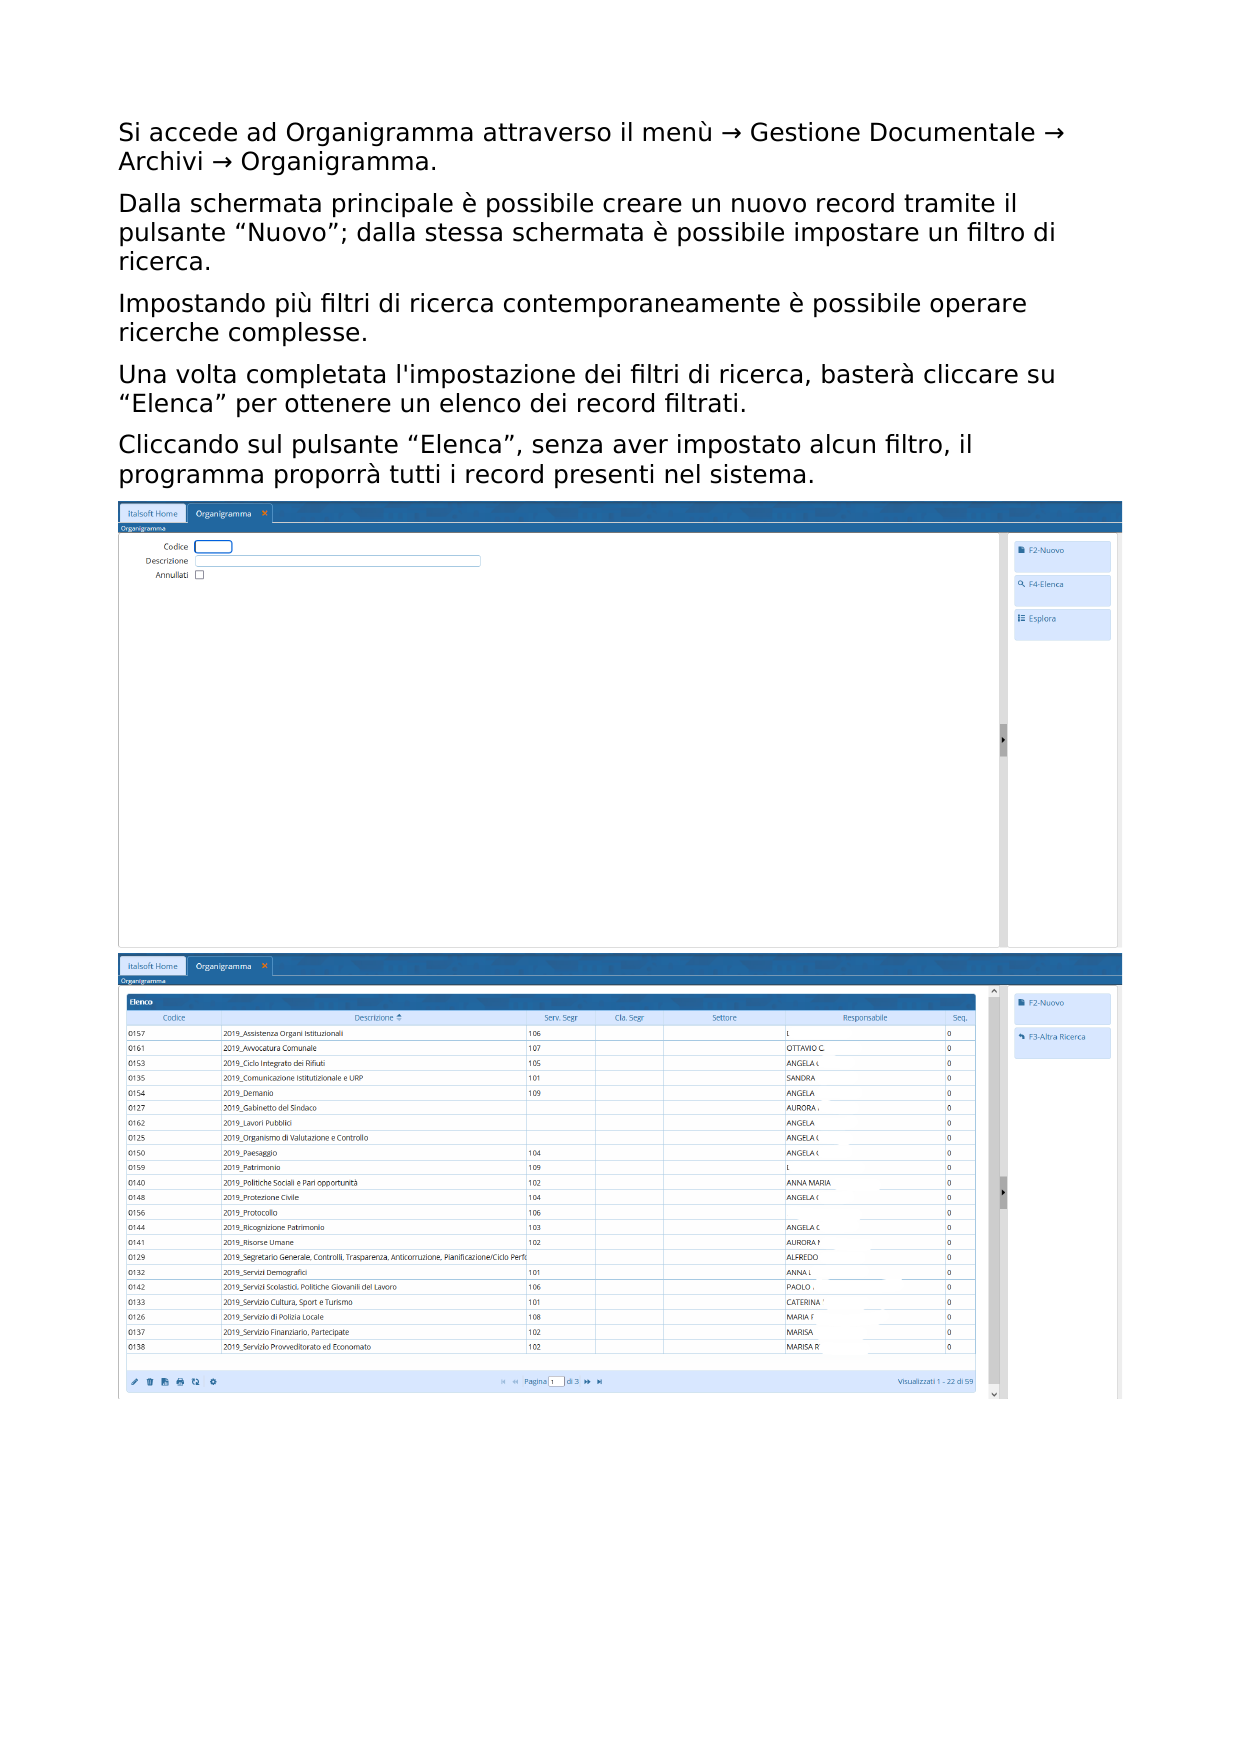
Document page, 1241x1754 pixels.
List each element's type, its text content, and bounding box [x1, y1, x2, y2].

text Dalla schermata principale è possibile creare un nuovo record tramite il pulsante “Nuovo”; dalla stessa schermata è possibile impostare un filtro di ricerca. [118, 189, 1122, 276]
picture [118, 953, 1123, 1399]
text visualizzazioni. [118, 1399, 1122, 1404]
text Cliccando sul pulsante “Elenca”, senza aver impostato alcun filtro, il programma proporrà tutti i record presenti nel sistema. [118, 431, 1122, 489]
text visualizzazioni. [118, 948, 1122, 953]
text Impostando più filtri di ricerca contemporaneamente è possibile operare ricerche complesse. [118, 289, 1122, 347]
text Si accede ad Organigramma attraverso il menù → Gestione Documentale → Archivi → Organigramma. [118, 118, 1122, 176]
picture [118, 501, 1123, 948]
text Una volta completata l'impostazione dei filtri di ricerca, basterà cliccare su “Elenca” per ottenere un elenco dei record filtrati. [118, 360, 1122, 418]
